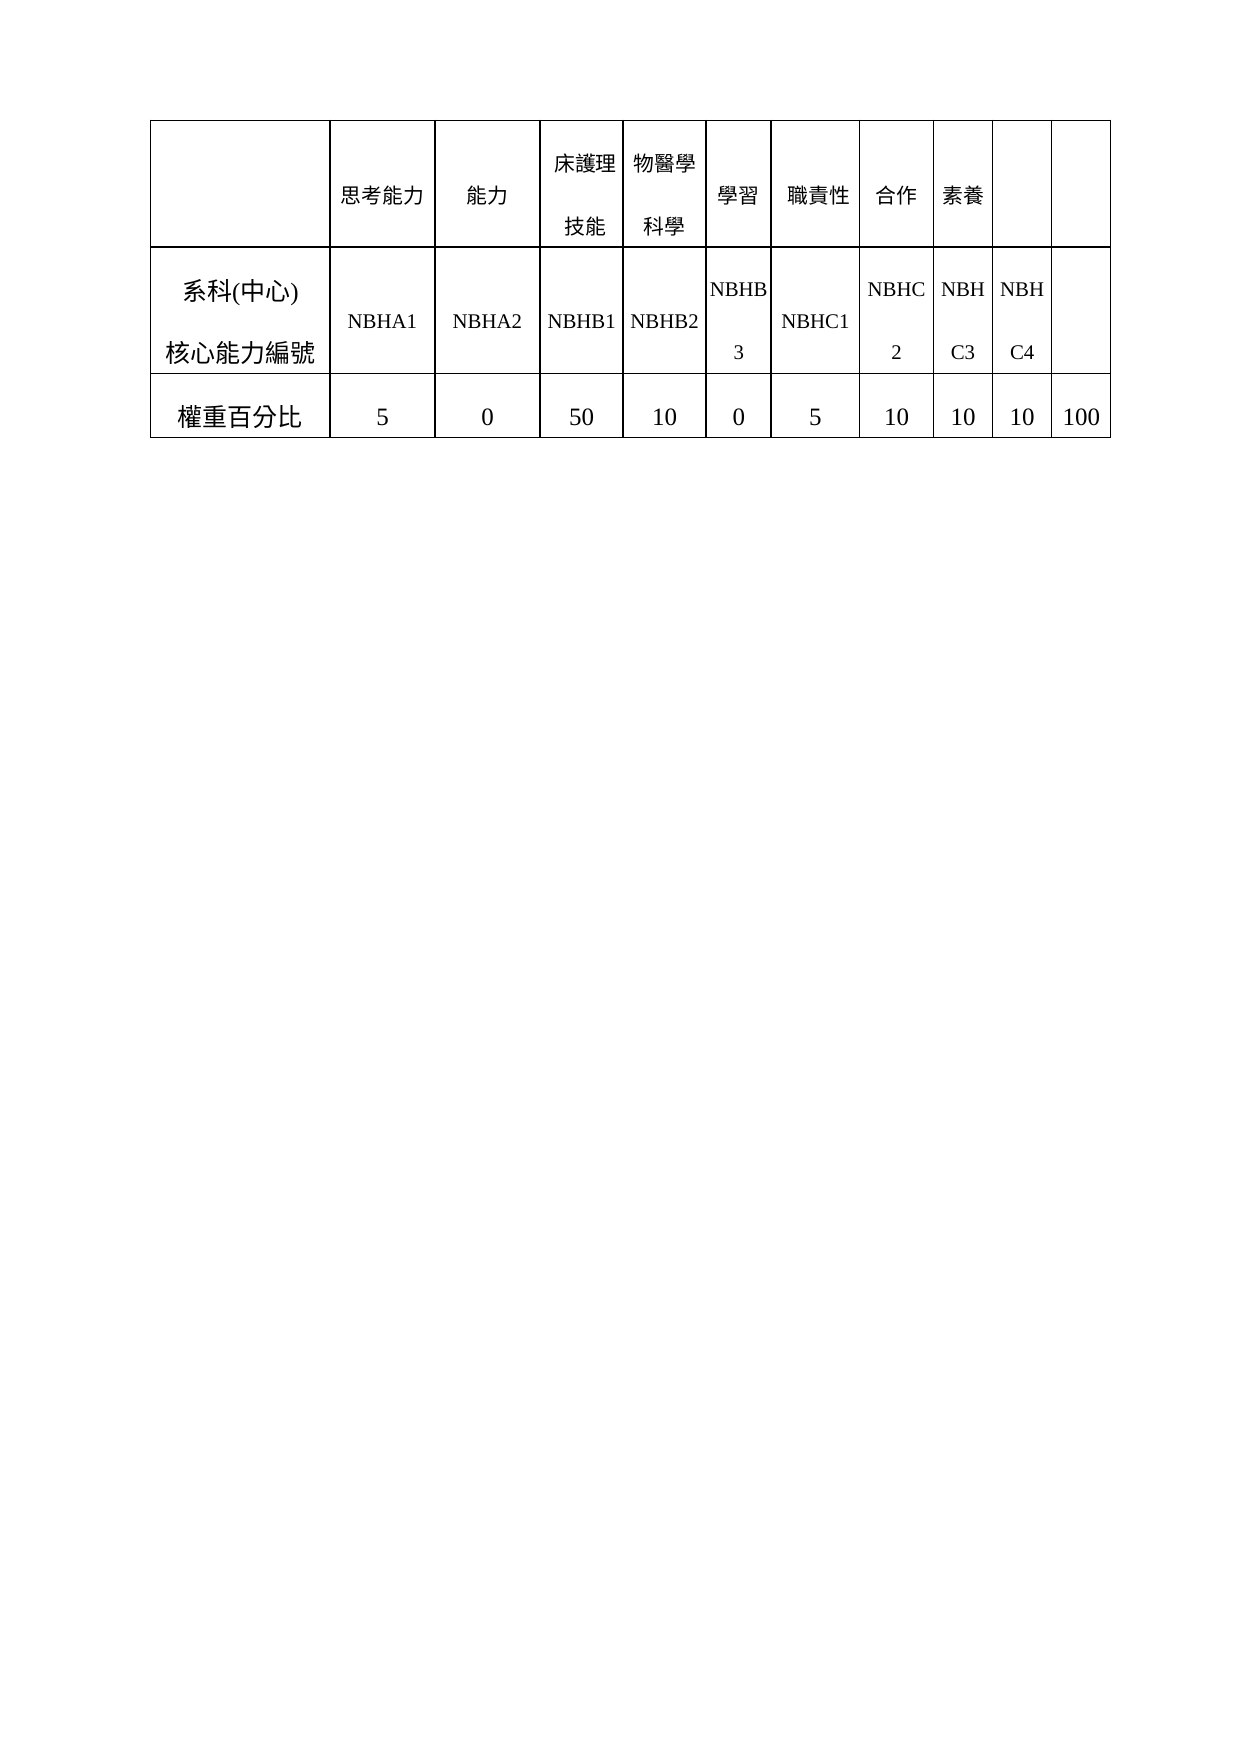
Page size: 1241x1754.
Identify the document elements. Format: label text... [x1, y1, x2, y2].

table_cell 素養 [934, 121, 992, 246]
table_cell 50 [541, 374, 622, 437]
table_cell 10 [993, 374, 1051, 437]
table_cell 10 [860, 374, 933, 437]
table_cell NBHC4 [993, 248, 1051, 373]
table_cell 物醫學科學 [624, 121, 705, 246]
table_cell 10 [624, 374, 705, 437]
table_cell 學習 [707, 121, 770, 246]
table_cell [993, 121, 1051, 246]
table_cell NBHA2 [436, 248, 539, 373]
table_cell [1052, 248, 1110, 373]
table_cell 權重百分比 [151, 374, 329, 437]
table_cell 床護理技能 [541, 121, 622, 246]
table_cell NBHB3 [707, 248, 770, 373]
table_cell 5 [331, 374, 434, 437]
table_cell NBHC1 [772, 248, 859, 373]
table_cell 系科(中心) 核心能力編號 [151, 248, 329, 373]
table_cell [151, 121, 329, 246]
table_cell NBHC3 [934, 248, 992, 373]
table_cell 合作 [860, 121, 933, 246]
table_cell 0 [436, 374, 539, 437]
table_header [1052, 121, 1110, 246]
table_cell 0 [707, 374, 770, 437]
table_cell 10 [934, 374, 992, 437]
table_cell 思考能力 [331, 121, 434, 246]
table_cell 100 [1052, 374, 1110, 437]
table_cell 能力 [436, 121, 539, 246]
table_cell 5 [772, 374, 859, 437]
table_cell 職責性 [772, 121, 859, 246]
table_cell NBHA1 [331, 248, 434, 373]
table_cell NBHC2 [860, 248, 933, 373]
table_cell NBHB2 [624, 248, 705, 373]
table_cell NBHB1 [541, 248, 622, 373]
